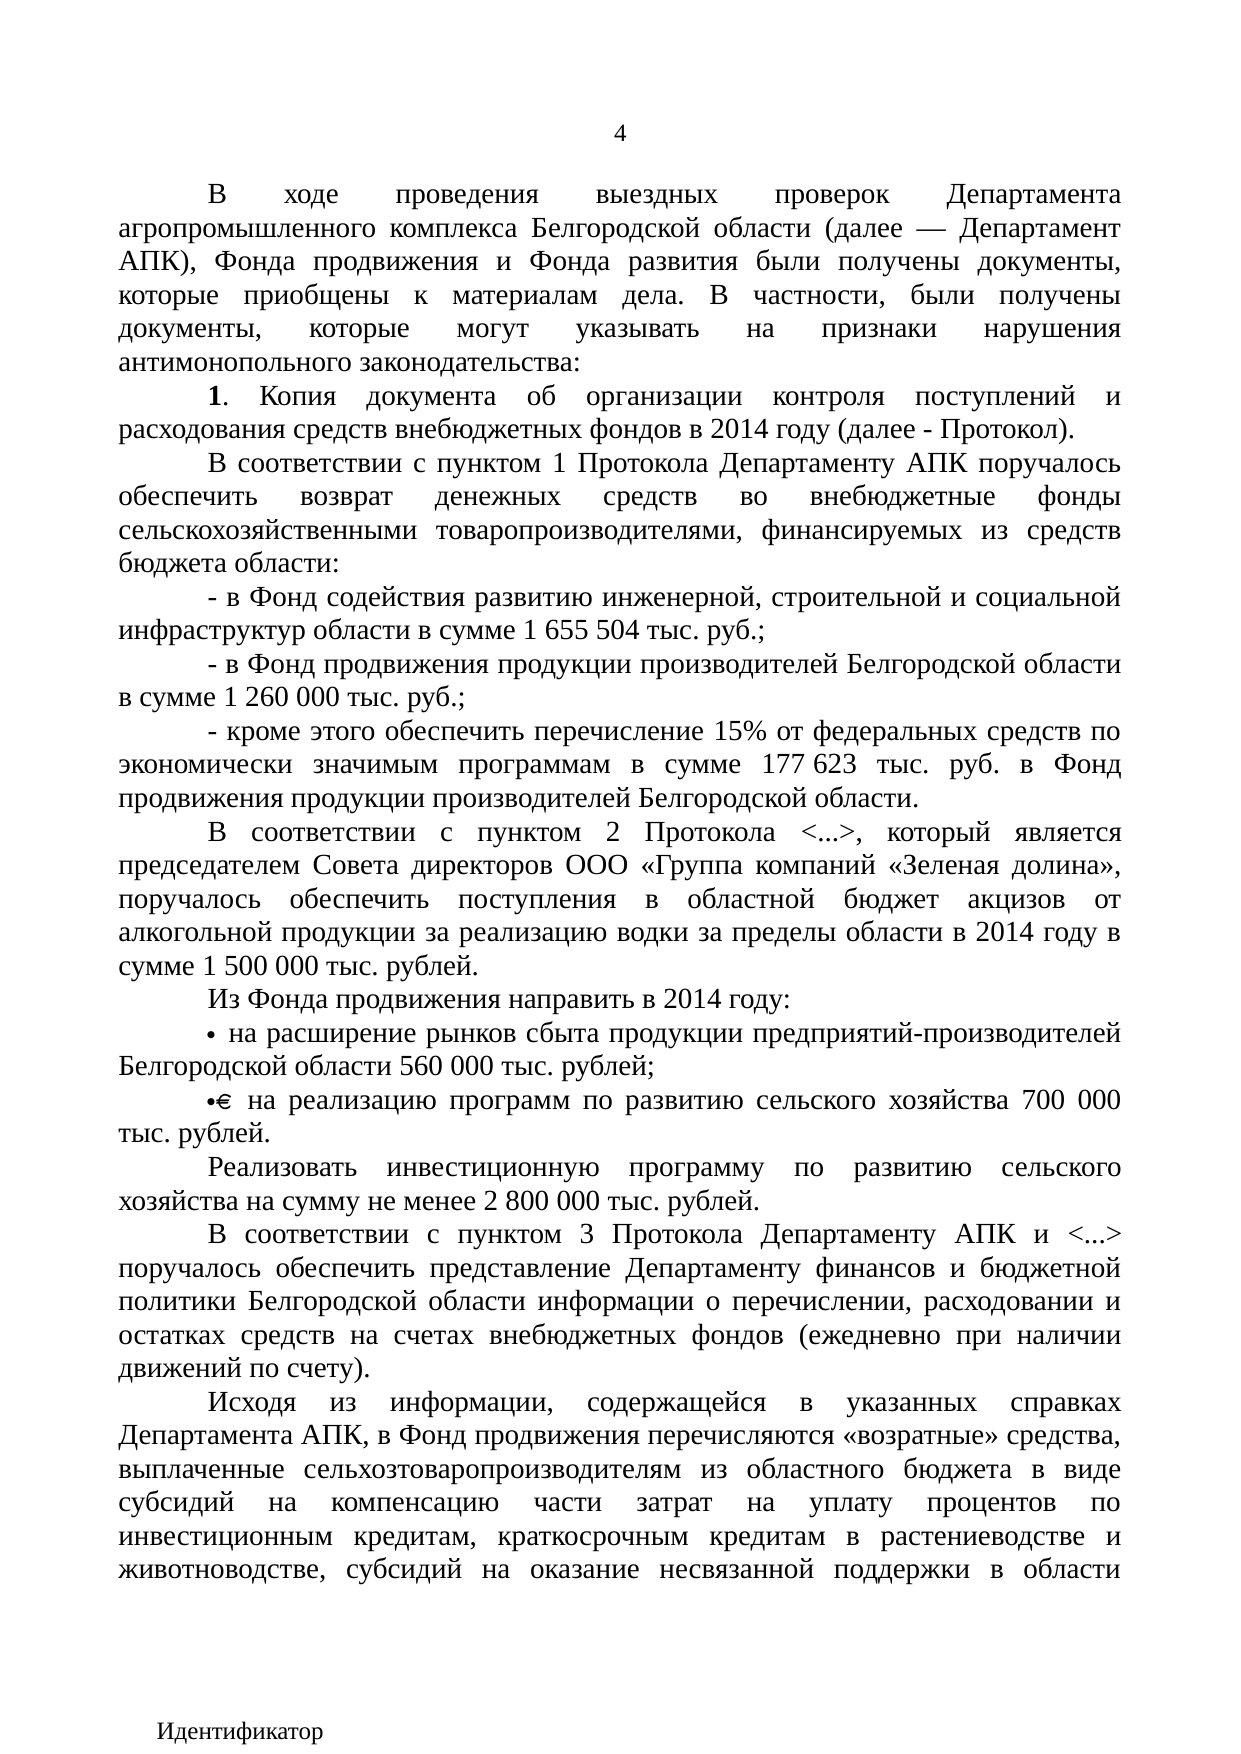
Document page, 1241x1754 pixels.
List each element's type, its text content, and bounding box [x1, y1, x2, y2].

text В соответствии с пунктом 3 Протокола Департаменту АПК и <...> поручалось обеспечить представление Департаменту финансов и бюджетной политики Белгородской области информации о перечислении, расходовании и остатках средств на счетах внебюджетных фондов (ежедневно при наличии движений по счету). [118, 1216, 1122, 1384]
text · на реализацию программ по развитию сельского хозяйства 700 000 тыс. рублей. [118, 1082, 1122, 1149]
text В соответствии с пунктом 2 Протокола <...>, который является председателем Совета директоров ООО «Группа компаний «Зеленая долина», поручалось обеспечить поступления в областной бюджет акцизов от алкогольной продукции за реализацию водки за пределы области в 2014 году в сумме 1 500 000 тыс. рублей. [118, 814, 1122, 981]
text 1. Копия документа об организации контроля поступлений и расходования средств внебюджетных фондов в 2014 году (далее - Протокол). [118, 378, 1122, 445]
text Из Фонда продвижения направить в 2014 году: [118, 981, 1122, 1015]
text В соответствии с пунктом 1 Протокола Департаменту АПК поручалось обеспечить возврат денежных средств во внебюджетные фонды сельскохозяйственными товаропроизводителями, финансируемых из средств бюджета области: [118, 445, 1122, 579]
text Реализовать инвестиционную программу по развитию сельского хозяйства на сумму не менее 2 800 000 тыс. рублей. [118, 1149, 1122, 1216]
text - кроме этого обеспечить перечисление 15% от федеральных средств по экономически значимым программам в сумме 177 623 тыс. руб. в Фонд продвижения продукции производителей Белгородской области. [118, 713, 1122, 814]
text - в Фонд продвижения продукции производителей Белгородской области в сумме 1 260 000 тыс. руб.; [118, 646, 1122, 713]
text - в Фонд содействия развитию инженерной, строительной и социальной инфраструктур области в сумме 1 655 504 тыс. руб.; [118, 579, 1122, 646]
text Исходя из информации, содержащейся в указанных справках Департамента АПК, в Фонд продвижения перечисляются «возратные» средства, выплаченные сельхозтоваропроизводителям из областного бюджета в виде субсидий на компенсацию части затрат на уплату процентов по инвестиционным кредитам, краткосрочным кредитам в растениеводстве и животноводстве, субсидий на оказание несвязанной поддержки в области [118, 1384, 1122, 1585]
text В ходе проведения выездных проверок Департамента агропромышленного комплекса Белгородской области (далее — Департамент АПК), Фонда продвижения и Фонда развития были получены документы, которые приобщены к материалам дела. В частности, были получены документы, которые могут указывать на признаки нарушения антимонопольного законодательства: [118, 176, 1122, 378]
text · на расширение рынков сбыта продукции предприятий-производителей Белгородской области 560 000 тыс. рублей; [118, 1015, 1122, 1082]
